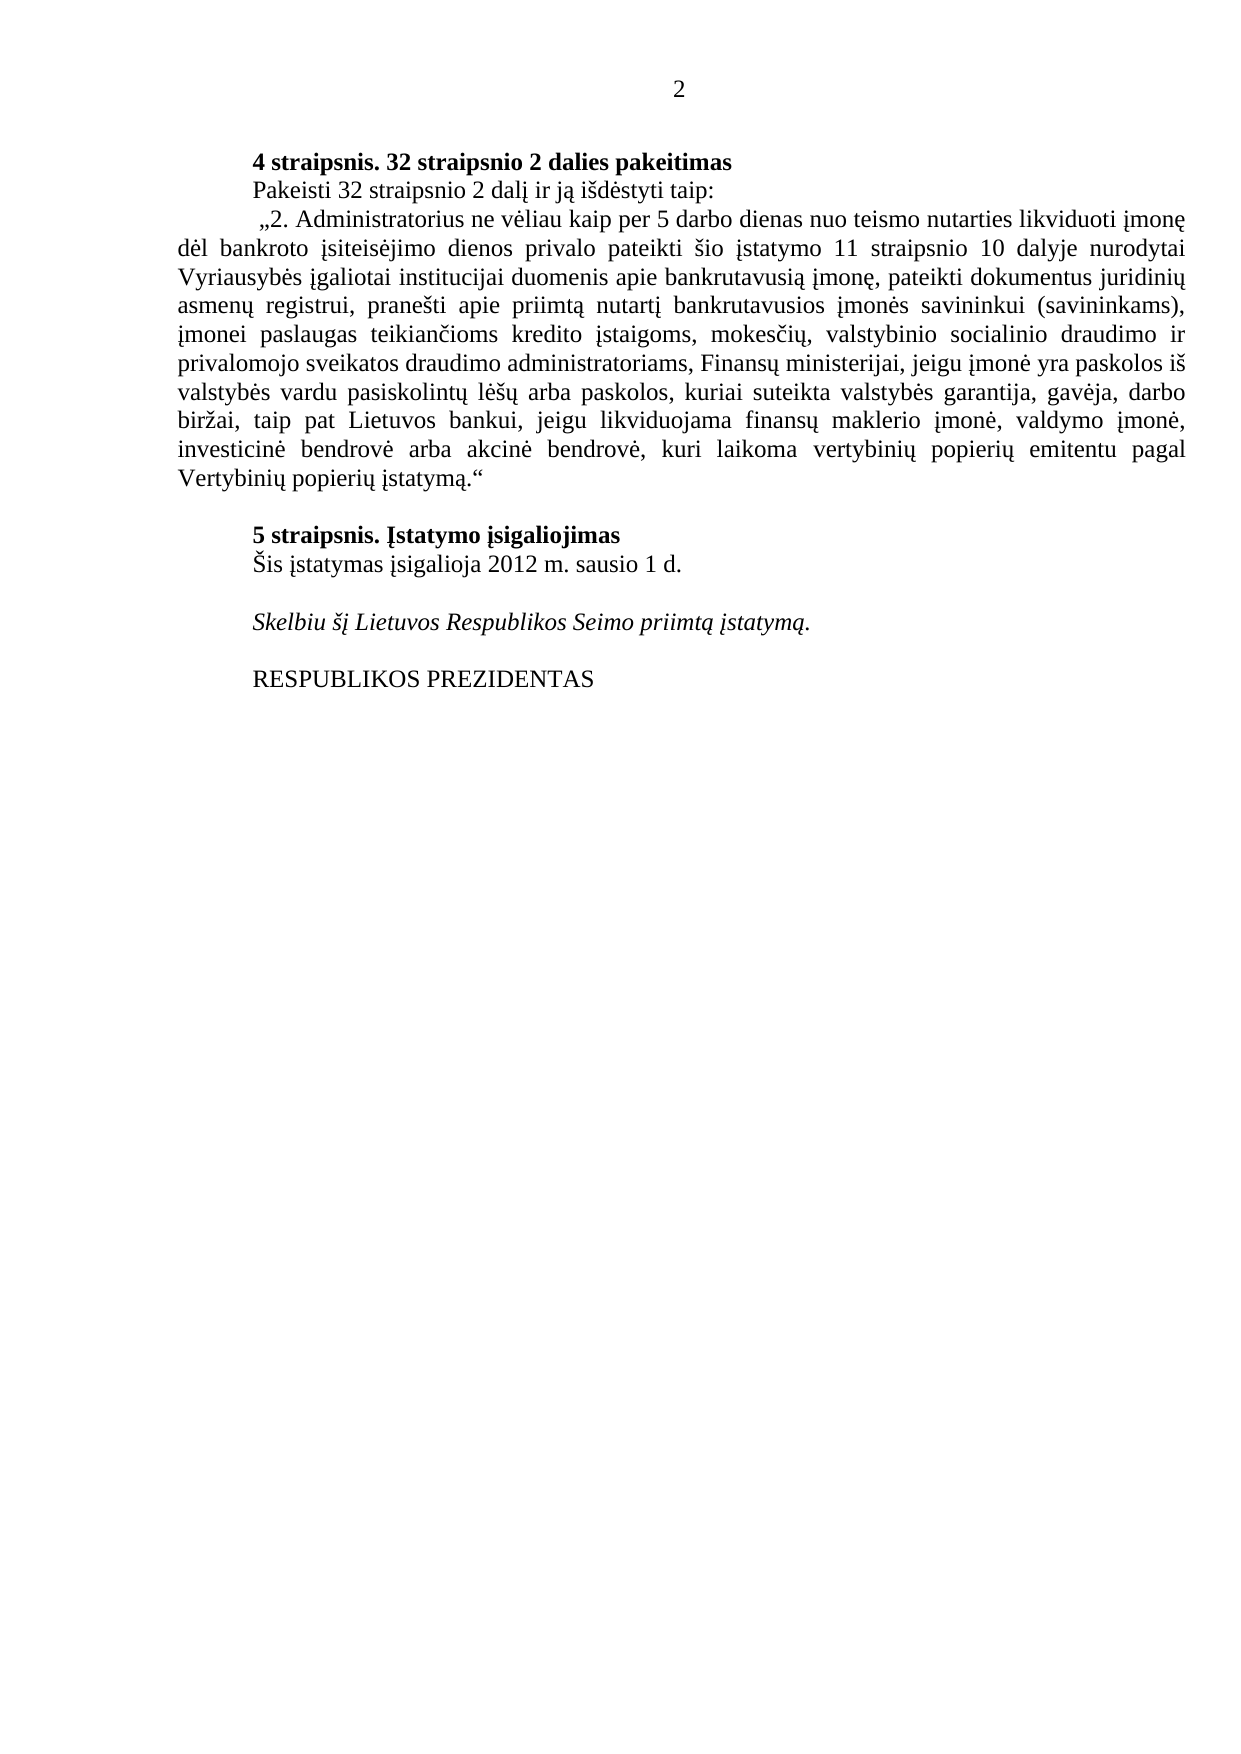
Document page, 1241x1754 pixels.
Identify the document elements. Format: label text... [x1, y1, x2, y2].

text Skelbiu šį Lietuvos Respublikos Seimo priimtą įstatymą. [177, 607, 1181, 636]
text 4 straipsnis. 32 straipsnio 2 dalies pakeitimas [177, 147, 1181, 176]
text „2. Administratorius ne vėliau kaip per 5 darbo dienas nuo teismo nutarties likviduoti įmonę dėl bankroto įsiteisėjimo dienos privalo pateikti šio įstatymo 11 straipsnio 10 dalyje nurodytai Vyriausybės įgaliotai institucijai duomenis apie bankrutavusią įmonę, pateikti dokumentus juridinių asmenų registrui, pranešti apie priimtą nutartį bankrutavusios įmonės savininkui (savininkams), įmonei paslaugas teikiančioms kredito įstaigoms, mokesčių, valstybinio socialinio draudimo ir privalomojo sveikatos draudimo administratoriams, Finansų ministerijai, jeigu įmonė yra paskolos iš valstybės vardu pasiskolintų lėšų arba paskolos, kuriai suteikta valstybės garantija, gavėja, darbo biržai, taip pat Lietuvos bankui, jeigu likviduojama finansų maklerio įmonė, valdymo įmonė, investicinė bendrovė arba akcinė bendrovė, kuri laikoma vertybinių popierių emitentu pagal Vertybinių popierių įstatymą.“ [177, 204, 1186, 492]
text Šis įstatymas įsigalioja 2012 m. sausio 1 d. [177, 549, 1181, 578]
text Pakeisti 32 straipsnio 2 dalį ir ją išdėstyti taip: [177, 176, 1181, 204]
text 5 straipsnis. Įstatymo įsigaliojimas [177, 521, 1181, 549]
text RESPUBLIKOS PREZIDENTAS [177, 664, 1181, 693]
